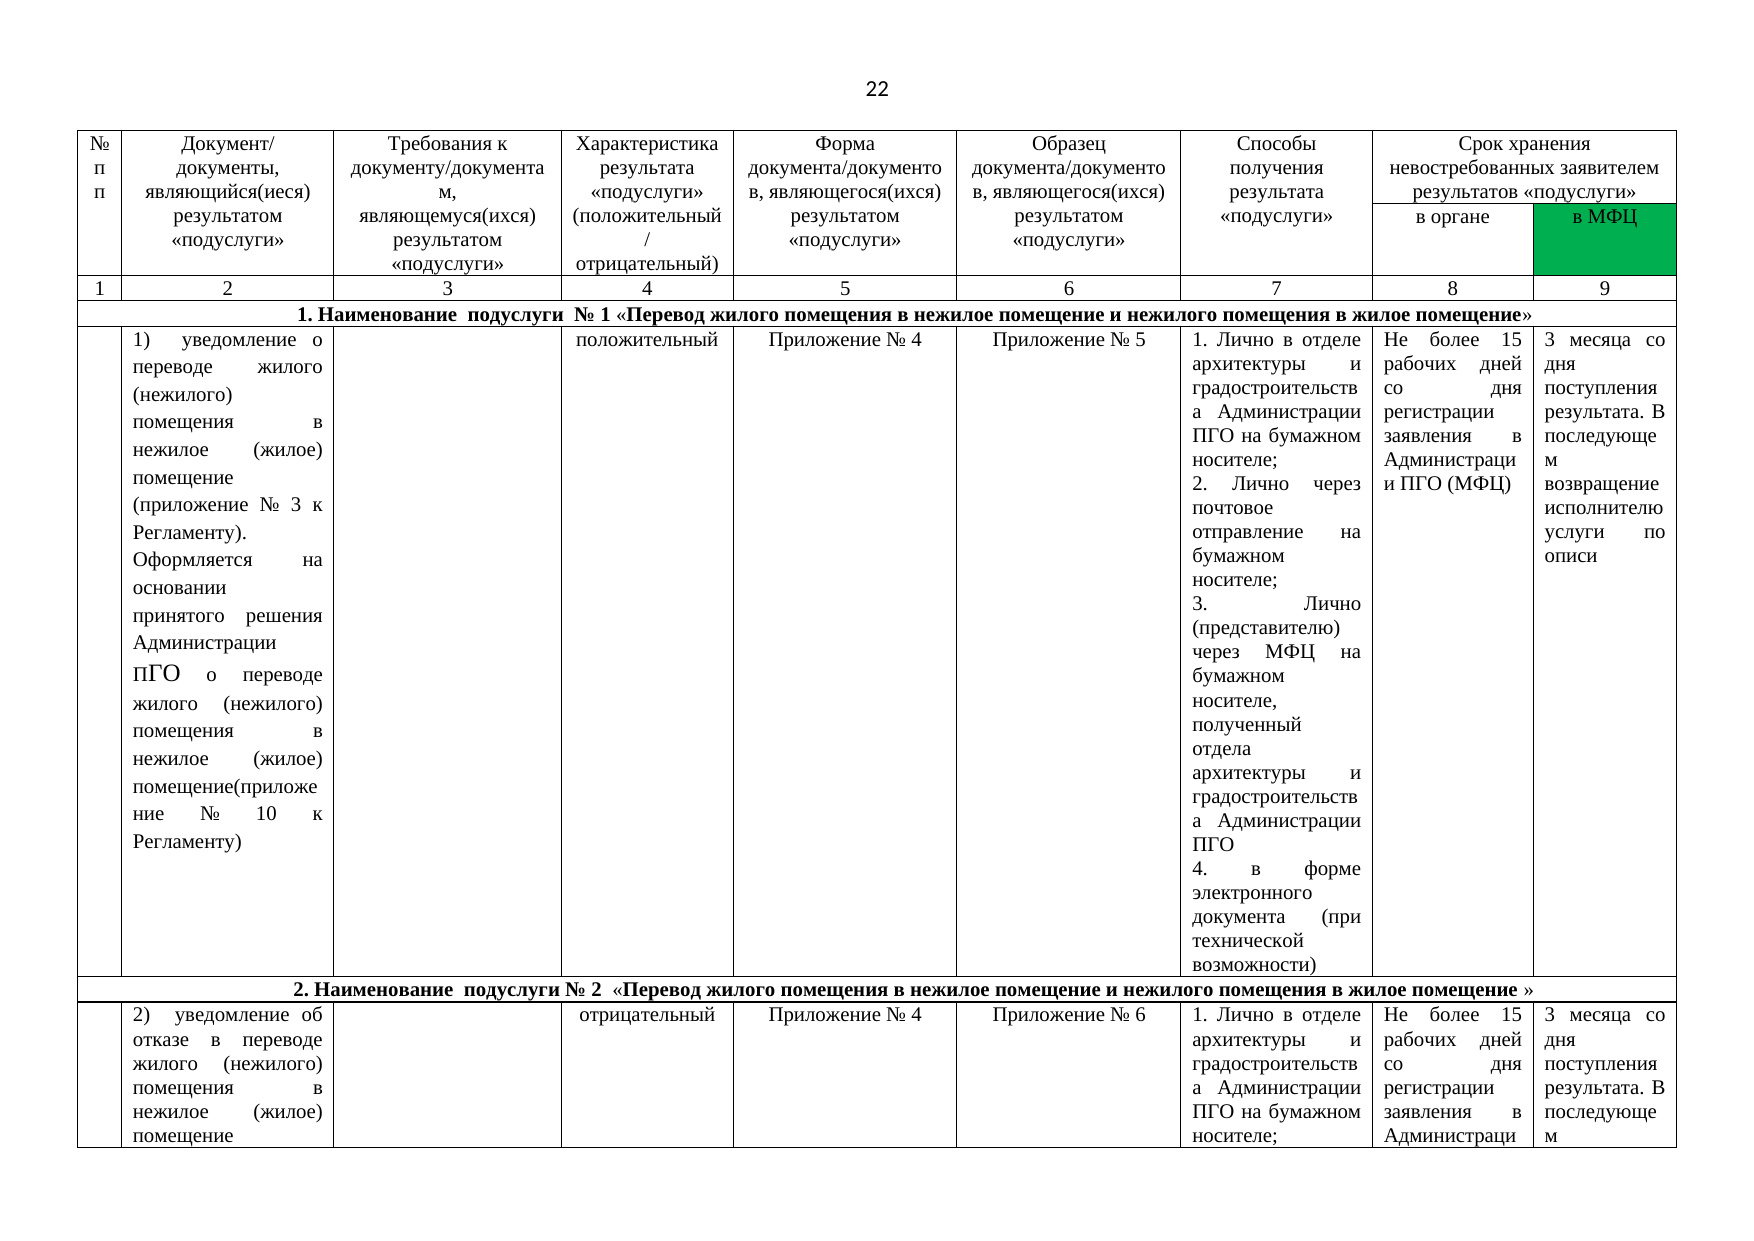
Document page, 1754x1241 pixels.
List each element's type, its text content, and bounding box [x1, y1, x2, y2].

table_cell 1) уведомление о переводе жилого (нежилого) помещения в нежилое (жилое) помещение (приложение № 3 к Регламенту). Оформляется на основании принятого решения Администрации ПГО о переводе жилого (нежилого) помещения в нежилое (жилое) помещение(приложение № 10 к Регламенту) [122, 327, 333, 976]
table_cell 4 [562, 276, 733, 300]
table_header Требования к документу/документам, являющемуся(ихся) результатом «подуслуги» [334, 131, 561, 275]
table_cell 3 месяца со дня поступления результата. В последующем [1534, 1003, 1676, 1147]
table_cell Приложение № 6 [957, 1003, 1180, 1147]
table_cell 2) уведомление об отказе в переводе жилого (нежилого) помещения в нежилое (жилое) помещение [122, 1003, 333, 1147]
table_cell [78, 327, 121, 976]
table_cell 1. Наименование подуслуги № 1 «Перевод жилого помещения в нежилое помещение и нежилого помещения в жилое помещение» [78, 301, 1676, 326]
table_cell Приложение № 4 [734, 1003, 956, 1147]
table_header Способы получения результата «подуслуги» [1181, 131, 1372, 275]
table_header № пп [78, 131, 121, 275]
table_cell Приложение № 4 [734, 327, 956, 976]
table_cell 8 [1373, 276, 1533, 300]
table_cell 2 [122, 276, 333, 300]
table_header Срок хранения невостребованных заявителем результатов «подуслуги» [1373, 131, 1676, 203]
table_cell [78, 1003, 121, 1147]
table_cell [334, 327, 561, 976]
table_cell в органе [1373, 204, 1533, 275]
table_cell 6 [957, 276, 1180, 300]
table_cell 1. Лично в отделе архитектуры и градостроительства Администрации ПГО на бумажном носителе; 2. Лично через почтовое отправление на бумажном носителе; 3. Лично (представителю) через МФЦ на бумажном носителе, полученный отдела архитектуры и градостроительства Администрации ПГО 4. в форме электронного документа (при технической возможности) [1181, 327, 1372, 976]
table_header Характеристика результата «подуслуги» (положительный/ отрицательный) [562, 131, 733, 275]
table_cell 1. Лично в отделе архитектуры и градостроительства Администрации ПГО на бумажном носителе; [1181, 1003, 1372, 1147]
table_cell 7 [1181, 276, 1372, 300]
table_cell [334, 1003, 561, 1147]
table_cell в МФЦ [1534, 204, 1676, 275]
table_cell 1 [78, 276, 121, 300]
table_header Форма документа/документов, являющегося(ихся) результатом «подуслуги» [734, 131, 956, 275]
table_cell 9 [1534, 276, 1676, 300]
table_cell 5 [734, 276, 956, 300]
table_cell отрицательный [562, 1003, 733, 1147]
table_header Документ/документы, являющийся(иеся) результатом «подуслуги» [122, 131, 333, 275]
table_cell 2. Наименование подуслуги № 2 «Перевод жилого помещения в нежилое помещение и нежилого помещения в жилое помещение » [78, 977, 1676, 1001]
table_cell Приложение № 5 [957, 327, 1180, 976]
table_cell 3 месяца со дня поступления результата. В последующем возвращение исполнителю услуги по описи [1534, 327, 1676, 976]
table_header Образец документа/документов, являющегося(ихся) результатом «подуслуги» [957, 131, 1180, 275]
table_cell 3 [334, 276, 561, 300]
table_cell положительный [562, 327, 733, 976]
table_cell Не более 15 рабочих дней со дня регистрации заявления в Администрации ПГО (МФЦ) [1373, 327, 1533, 976]
table_cell Не более 15 рабочих дней со дня регистрации заявления в Администраци [1373, 1003, 1533, 1147]
